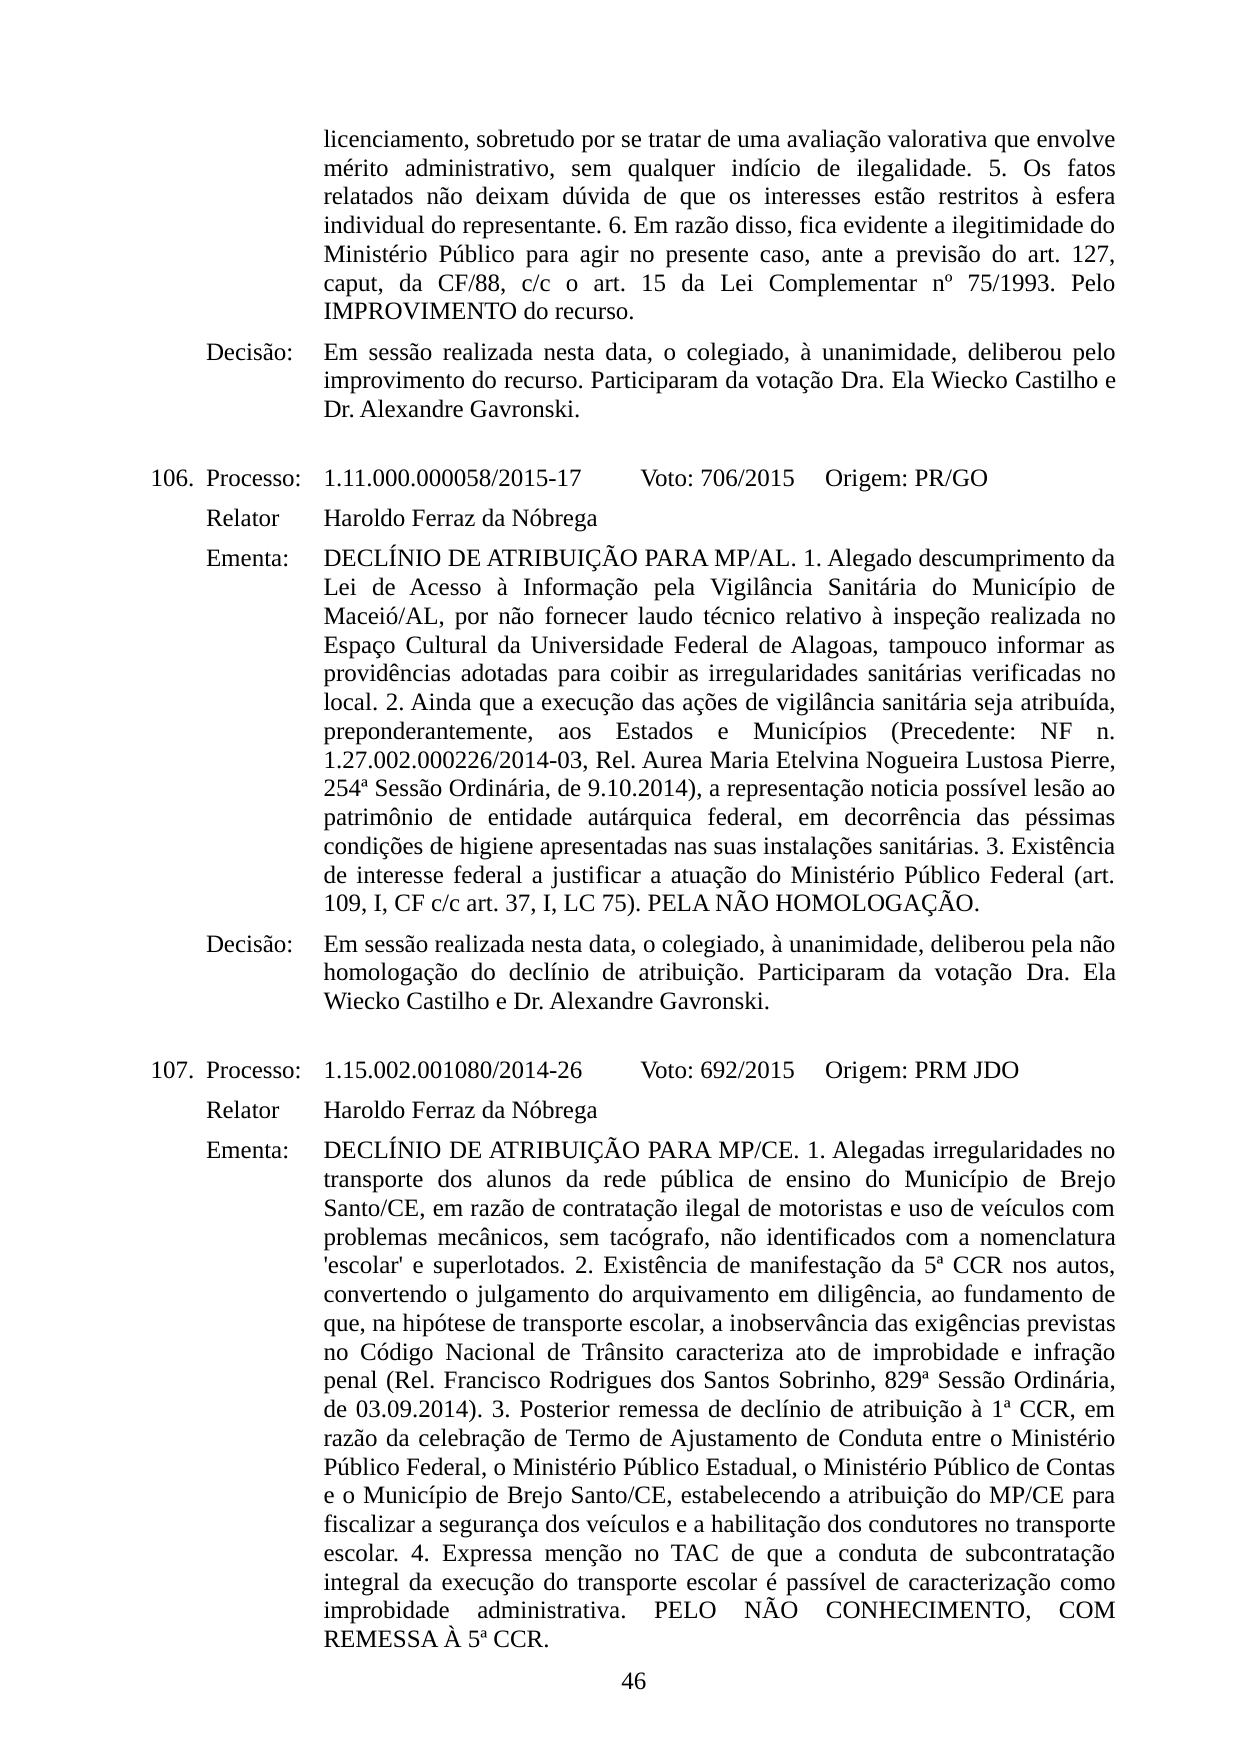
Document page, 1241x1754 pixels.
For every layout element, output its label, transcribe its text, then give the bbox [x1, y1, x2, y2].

table_cell Em sessão realizada nesta data, o colegiado, à unanimidade, deliberou pela não homologação do declínio de atribuição. Participaram da votação Dra. Ela Wiecko Castilho e Dr. Alexandre Gavronski. [318, 923, 1122, 1021]
table_header 106. [145, 457, 200, 497]
table_cell [200, 118, 318, 331]
table_header Processo: [200, 457, 318, 497]
table_cell [145, 498, 200, 538]
table_cell DECLÍNIO DE ATRIBUIÇÃO PARA MP/AL. 1. Alegado descumprimento da Lei de Acesso à Informação pela Vigilância Sanitária do Município de Maceió/AL, por não fornecer laudo técnico relativo à inspeção realizada no Espaço Cultural da Universidade Federal de Alagoas, tampouco informar as providências adotadas para coibir as irregularidades sanitárias verificadas no local. 2. Ainda que a execução das ações de vigilância sanitária seja atribuída, preponderantemente, aos Estados e Municípios (Precedente: NF n. 1.27.002.000226/2014-03, Rel. Aurea Maria Etelvina Nogueira Lustosa Pierre, 254ª Sessão Ordinária, de 9.10.2014), a representação noticia possível lesão ao patrimônio de entidade autárquica federal, em decorrência das péssimas condições de higiene apresentadas nas suas instalações sanitárias. 3. Existência de interesse federal a justificar a atuação do Ministério Público Federal (art. 109, I, CF c/c art. 37, I, LC 75). PELA NÃO HOMOLOGAÇÃO. [318, 538, 1122, 923]
table_cell Relator [200, 1090, 318, 1130]
table_header 107. [145, 1049, 200, 1089]
table_cell [145, 1090, 200, 1130]
table_cell [145, 923, 200, 1021]
table_cell [145, 331, 200, 428]
table_cell [145, 1130, 200, 1659]
table_header 1.11.000.000058/2015-17 [318, 457, 634, 497]
table_header Voto: 706/2015 [635, 457, 819, 497]
table_header Voto: 692/2015 [635, 1049, 819, 1089]
table_cell Ementa: [200, 538, 318, 923]
table_header Origem: PR/GO [819, 457, 1122, 497]
table_cell [145, 538, 200, 923]
table_header Origem: PRM JDO [819, 1049, 1122, 1089]
table_cell licenciamento, sobretudo por se tratar de uma avaliação valorativa que envolve mérito administrativo, sem qualquer indício de ilegalidade. 5. Os fatos relatados não deixam dúvida de que os interesses estão restritos à esfera individual do representante. 6. Em razão disso, fica evidente a ilegitimidade do Ministério Público para agir no presente caso, ante a previsão do art. 127, caput, da CF/88, c/c o art. 15 da Lei Complementar nº 75/1993. Pelo IMPROVIMENTO do recurso. [318, 118, 1122, 331]
table_cell DECLÍNIO DE ATRIBUIÇÃO PARA MP/CE. 1. Alegadas irregularidades no transporte dos alunos da rede pública de ensino do Município de Brejo Santo/CE, em razão de contratação ilegal de motoristas e uso de veículos com problemas mecânicos, sem tacógrafo, não identificados com a nomenclatura 'escolar' e superlotados. 2. Existência de manifestação da 5ª CCR nos autos, convertendo o julgamento do arquivamento em diligência, ao fundamento de que, na hipótese de transporte escolar, a inobservância das exigências previstas no Código Nacional de Trânsito caracteriza ato de improbidade e infração penal (Rel. Francisco Rodrigues dos Santos Sobrinho, 829ª Sessão Ordinária, de 03.09.2014). 3. Posterior remessa de declínio de atribuição à 1ª CCR, em razão da celebração de Termo de Ajustamento de Conduta entre o Ministério Público Federal, o Ministério Público Estadual, o Ministério Público de Contas e o Município de Brejo Santo/CE, estabelecendo a atribuição do MP/CE para fiscalizar a segurança dos veículos e a habilitação dos condutores no transporte escolar. 4. Expressa menção no TAC de que a conduta de subcontratação integral da execução do transporte escolar é passível de caracterização como improbidade administrativa. PELO NÃO CONHECIMENTO, COM REMESSA À 5ª CCR. [318, 1130, 1122, 1659]
table_cell [145, 118, 200, 331]
table_cell Haroldo Ferraz da Nóbrega [318, 498, 1122, 538]
table_cell Decisão: [200, 331, 318, 428]
table_cell Decisão: [200, 923, 318, 1021]
table_cell Haroldo Ferraz da Nóbrega [318, 1090, 1122, 1130]
table_header 1.15.002.001080/2014-26 [318, 1049, 634, 1089]
table_cell Em sessão realizada nesta data, o colegiado, à unanimidade, deliberou pelo improvimento do recurso. Participaram da votação Dra. Ela Wiecko Castilho e Dr. Alexandre Gavronski. [318, 331, 1122, 428]
table_header Processo: [200, 1049, 318, 1089]
table_cell Relator [200, 498, 318, 538]
table_cell Ementa: [200, 1130, 318, 1659]
